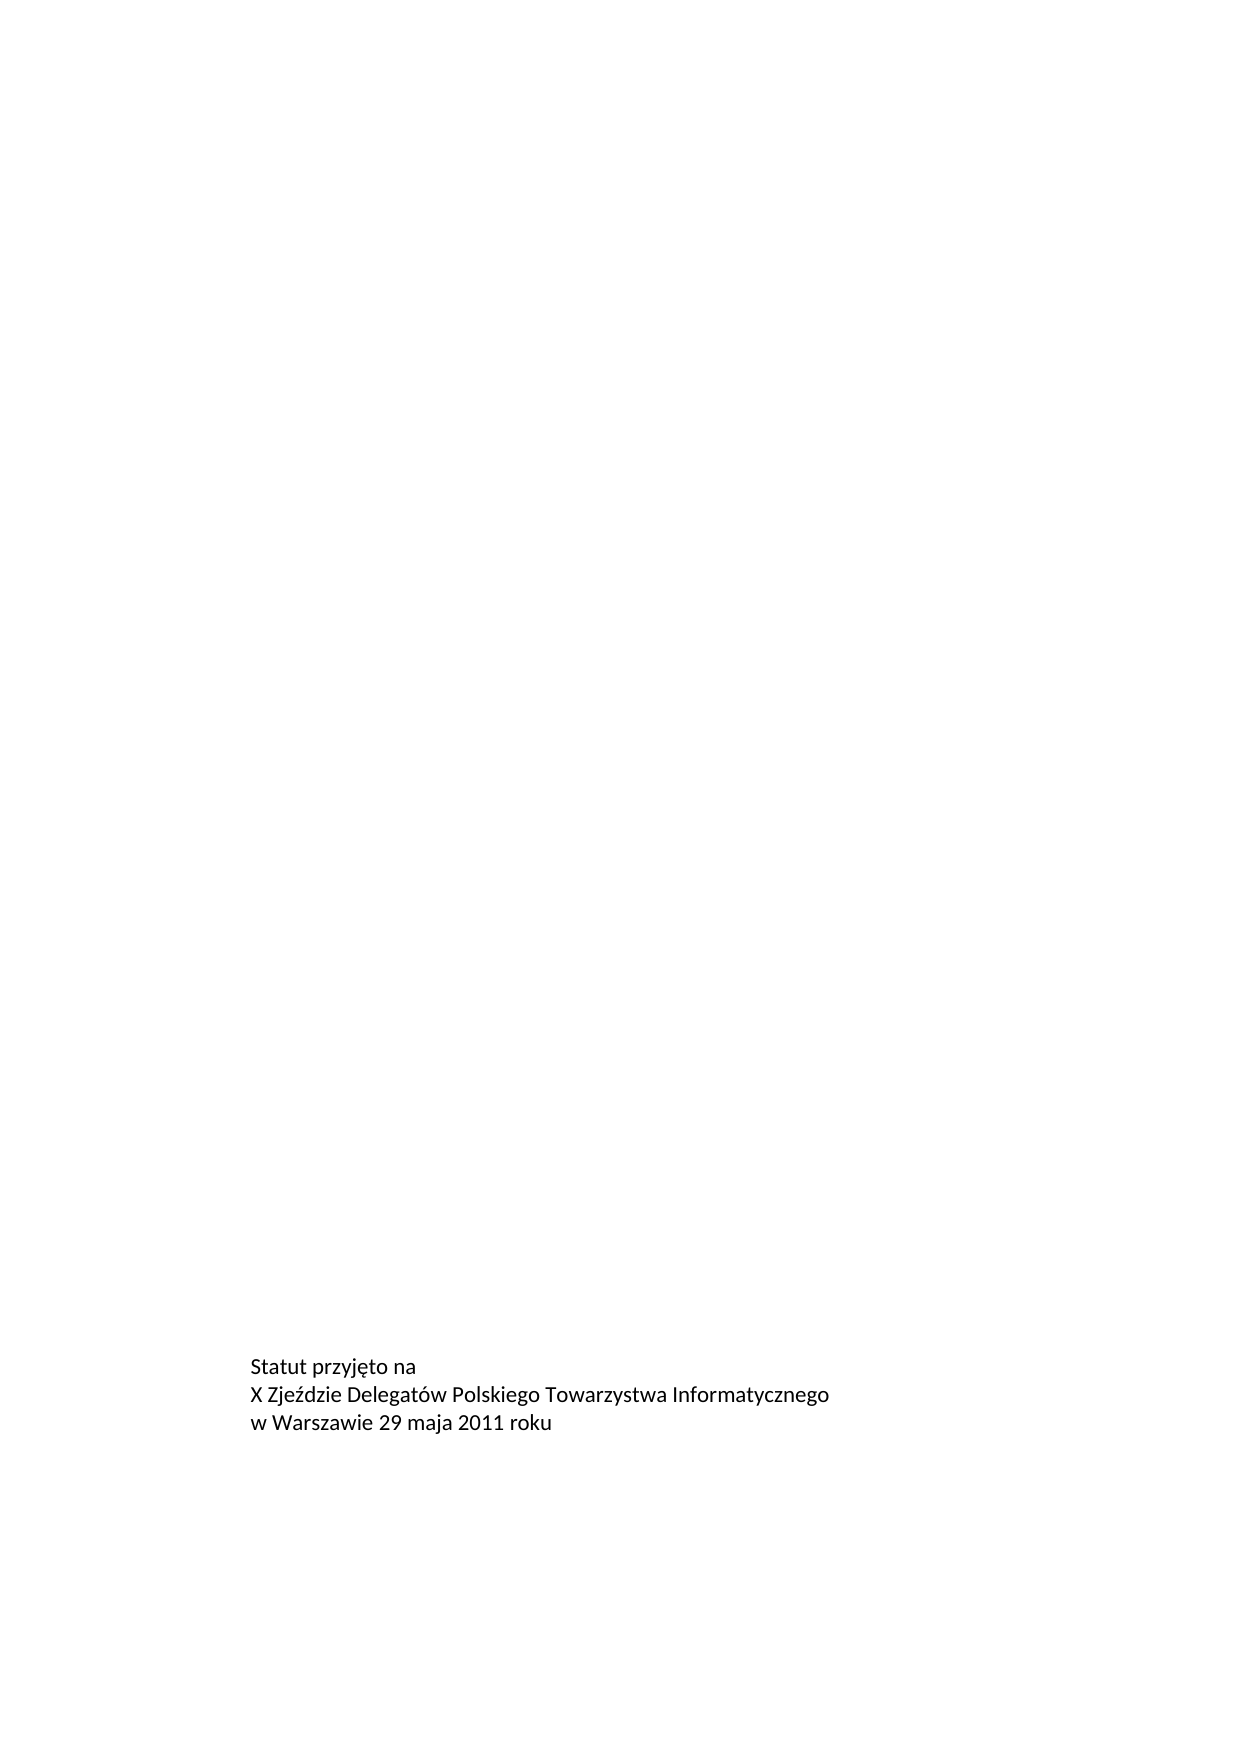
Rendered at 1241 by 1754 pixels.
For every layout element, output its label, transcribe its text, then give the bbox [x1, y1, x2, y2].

text Statut przyjęto na [250, 1352, 990, 1381]
text w Warszawie 29 maja 2011 roku [250, 1408, 990, 1437]
text X Zjeździe Delegatów Polskiego Towarzystwa Informatycznego [250, 1381, 990, 1408]
